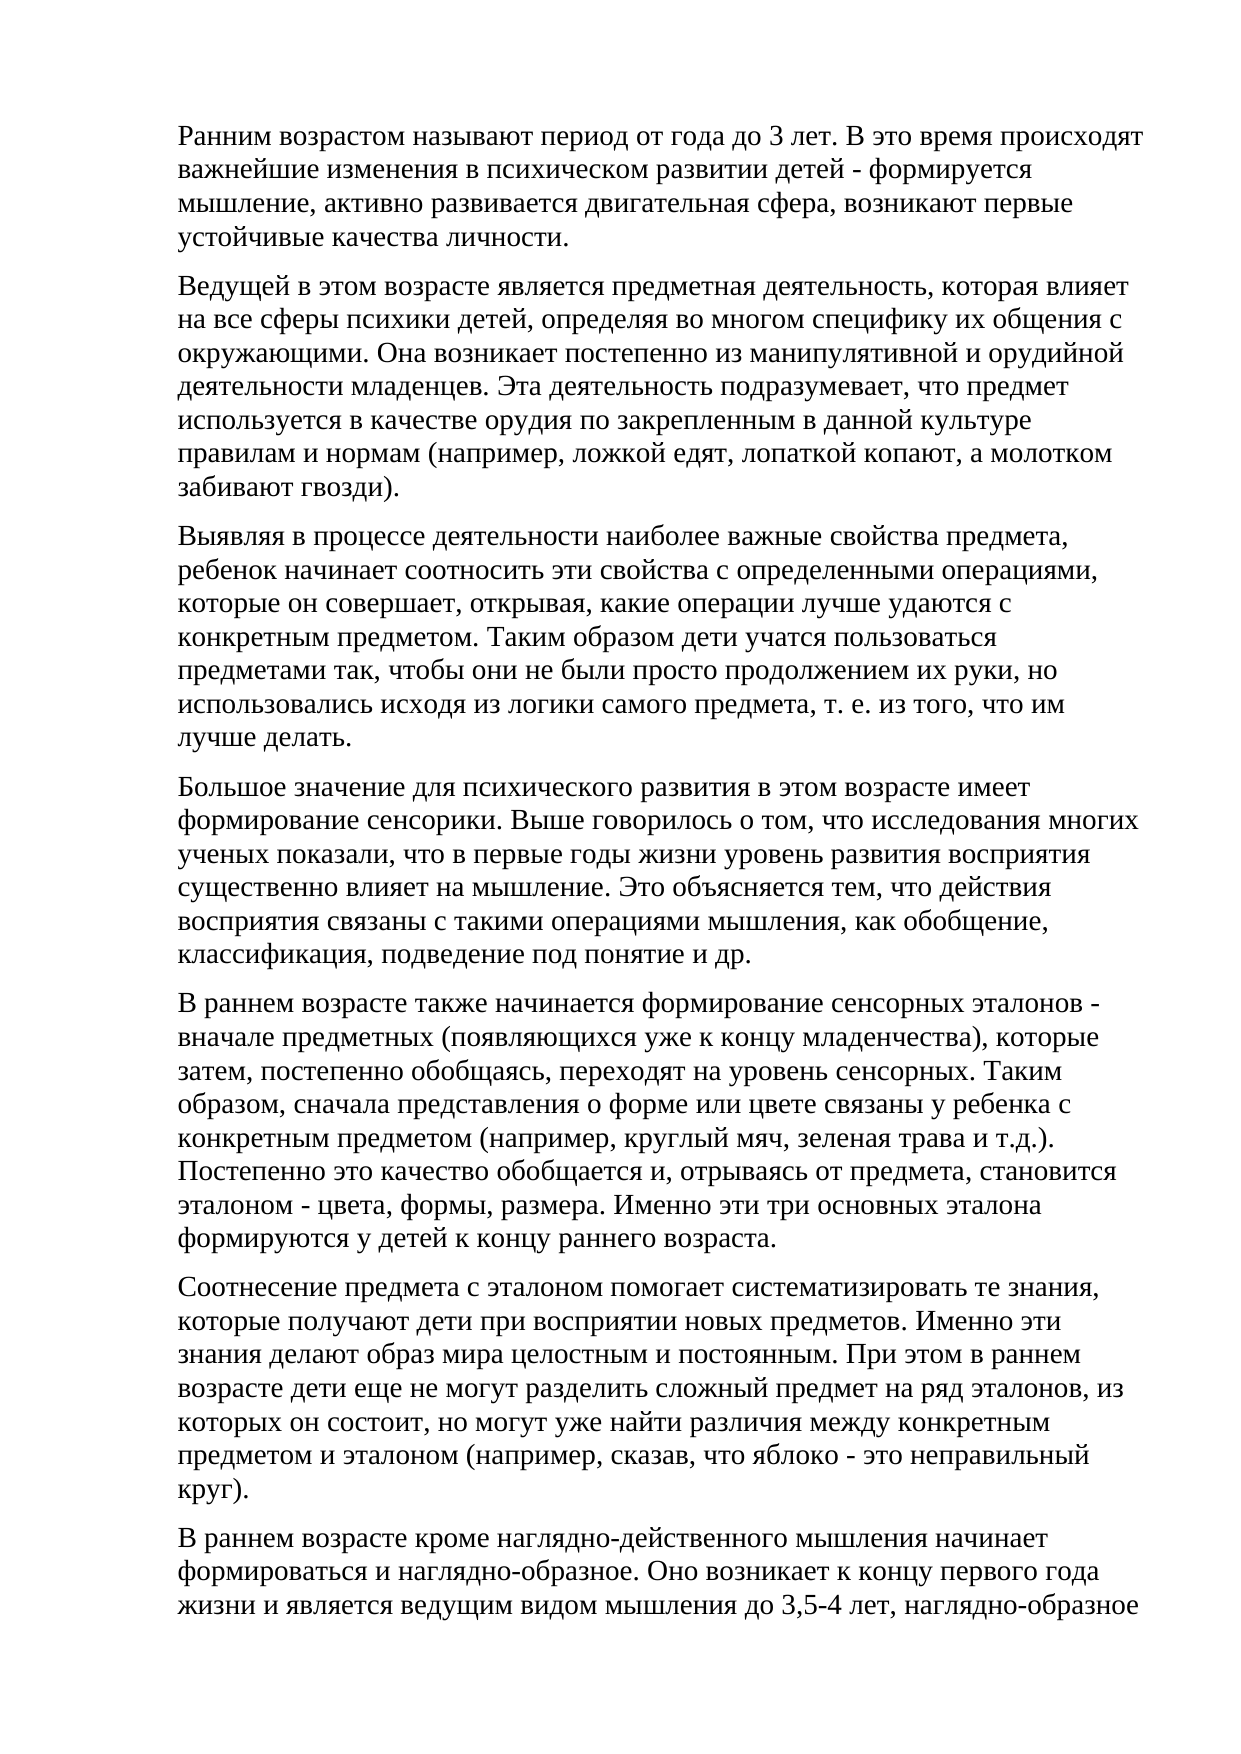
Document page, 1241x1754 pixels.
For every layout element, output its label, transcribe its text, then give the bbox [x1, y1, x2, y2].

text В раннем возрасте также начинается формирование сенсорных эталонов - вначале предметных (появляющихся уже к концу младенчества), которые затем, постепенно обобщаясь, переходят на уровень сенсорных. Таким образом, сначала представления о форме или цвете связаны у ребенка с конкретным предметом (например, круглый мяч, зеленая трава и т.д.). Постепенно это качество обобщается и, отрываясь от предмета, становится эталоном - цвета, формы, размера. Именно эти три основных эталона формируются у детей к концу раннего возраста. [177, 986, 1152, 1254]
text Большое значение для психического развития в этом возрасте имеет формирование сенсорики. Выше говорилось о том, что исследования многих ученых показали, что в первые годы жизни уровень развития восприятия существенно влияет на мышление. Это объясняется тем, что действия восприятия связаны с такими операциями мышления, как обобщение, классификация, подведение под понятие и др. [177, 769, 1152, 970]
text Ранним возрастом называют период от года до 3 лет. В это время происходят важнейшие изменения в психическом развитии детей - формируется мышление, активно развивается двигательная сфера, возникают первые устойчивые качества личности. [177, 118, 1152, 252]
text Ведущей в этом возрасте является предметная деятельность, которая влияет на все сферы психики детей, определяя во многом специфику их общения с окружающими. Она возникает постепенно из манипулятивной и орудийной деятельности младенцев. Эта деятельность подразумевает, что предмет используется в качестве орудия по закрепленным в данной культуре правилам и нормам (например, ложкой едят, лопаткой копают, а молотком забивают гвозди). [177, 268, 1152, 503]
text Выявляя в процессе деятельности наиболее важные свойства предмета, ребенок начинает соотносить эти свойства с определенными операциями, которые он совершает, открывая, какие операции лучше удаются с конкретным предметом. Таким образом дети учатся пользоваться предметами так, чтобы они не были просто продолжением их руки, но использовались исходя из логики самого предмета, т. е. из того, что им лучше делать. [177, 518, 1152, 753]
text В раннем возрасте кроме наглядно-действенного мышления начинает формироваться и наглядно-образное. Оно возникает к концу первого года жизни и является ведущим видом мышления до 3,5-4 лет, наглядно-образное [177, 1520, 1152, 1621]
text Соотнесение предмета с эталоном помогает систематизировать те знания, которые получают дети при восприятии новых предметов. Именно эти знания делают образ мира целостным и постоянным. При этом в раннем возрасте дети еще не могут разделить сложный предмет на ряд эталонов, из которых он состоит, но могут уже найти различия между конкретным предметом и эталоном (например, сказав, что яблоко - это неправильный круг). [177, 1269, 1152, 1504]
